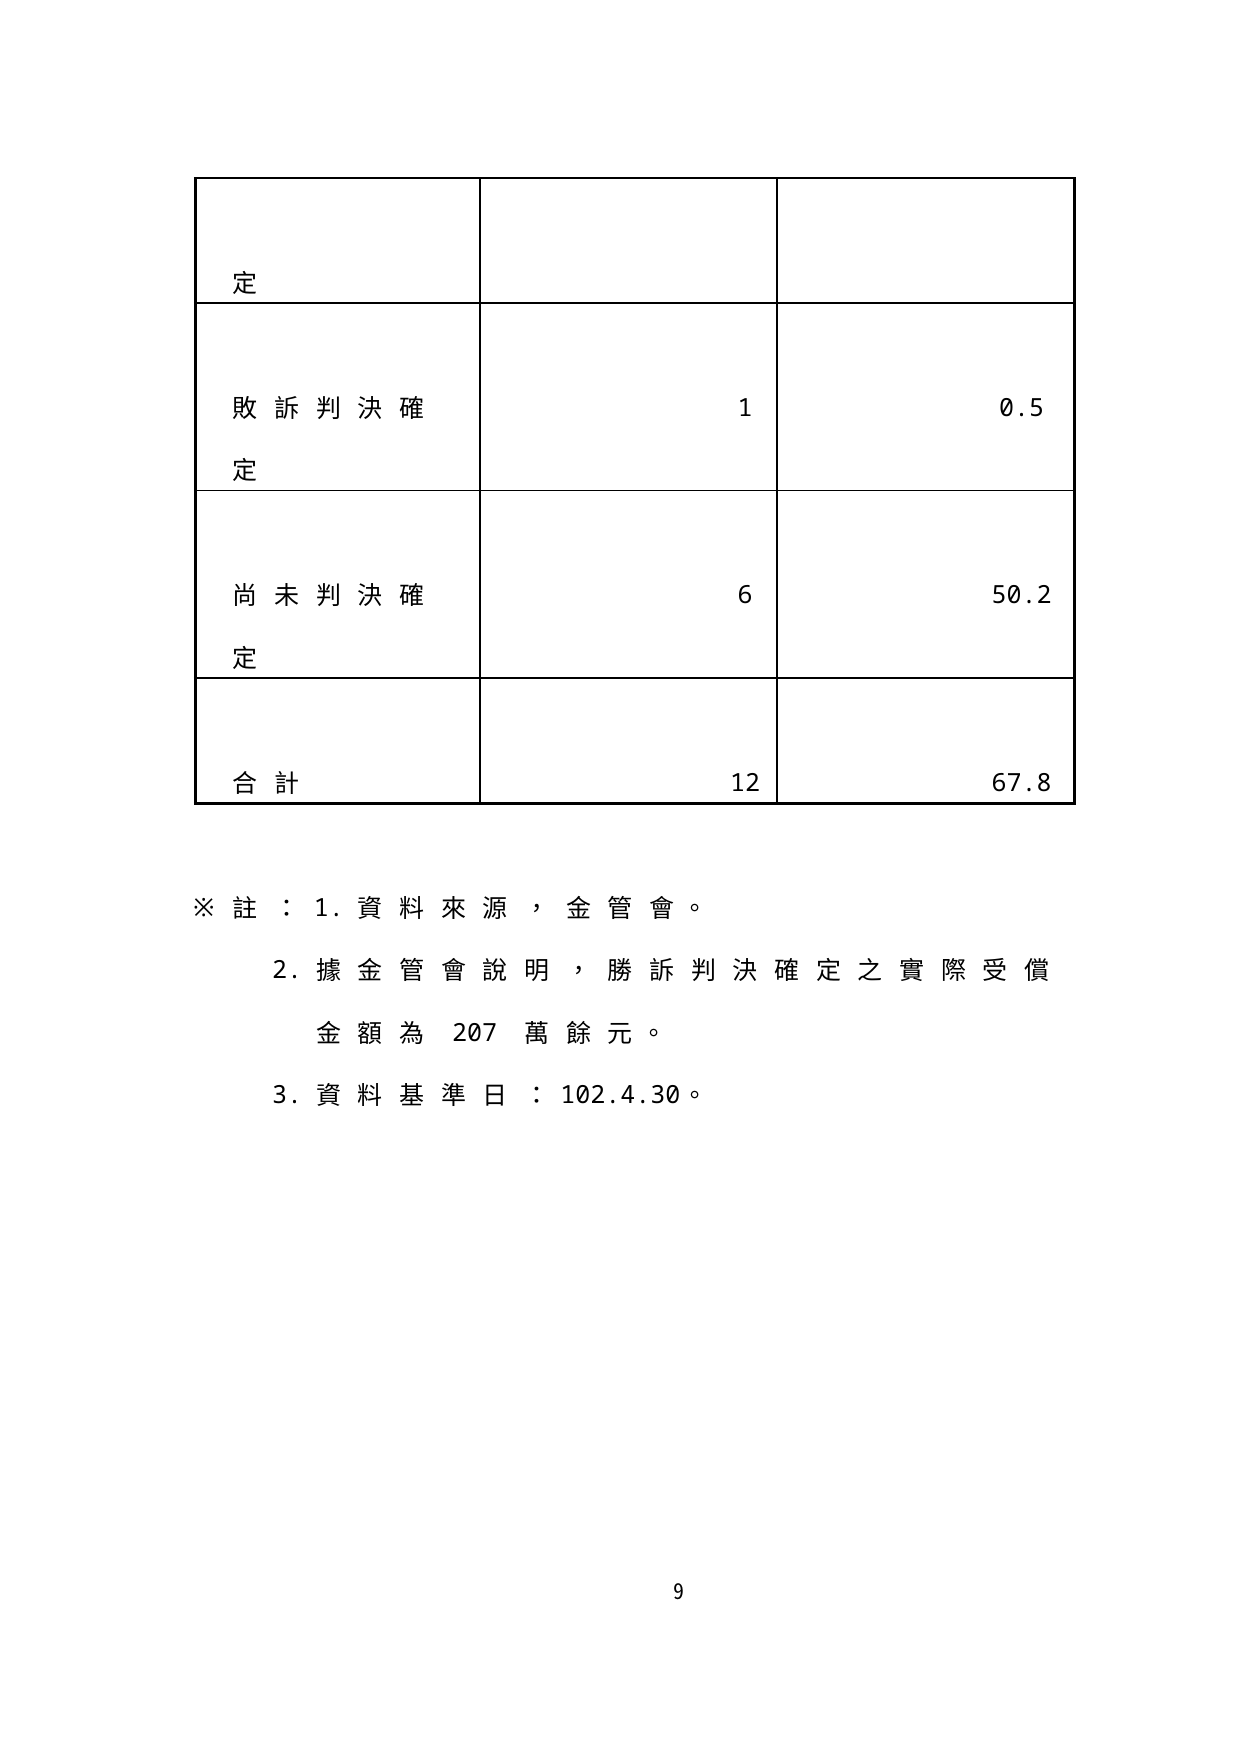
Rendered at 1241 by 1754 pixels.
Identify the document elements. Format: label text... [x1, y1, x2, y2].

table_cell 尚未判決確定 [197, 491, 479, 677]
table_cell [481, 179, 776, 302]
table_cell 合計 [197, 679, 479, 802]
table_cell 67.8 [778, 679, 1073, 802]
table_cell 6 [481, 491, 776, 677]
table_cell 50.2 [778, 491, 1073, 677]
table_cell 定 [197, 179, 479, 302]
table_cell 0.5 [778, 304, 1073, 490]
table_cell [778, 179, 1073, 302]
text ※註：1.資料來源，金管會。 [183, 865, 1058, 927]
text 3.資料基準日：102.4.30。 [256, 1052, 1058, 1115]
table_cell 1 [481, 304, 776, 490]
table_cell 敗訴判決確定 [197, 304, 479, 490]
table_cell 12 [481, 679, 776, 802]
text 2.據金管會說明，勝訴判決確定之實際受償金額為207萬餘元。 [256, 927, 1058, 1052]
